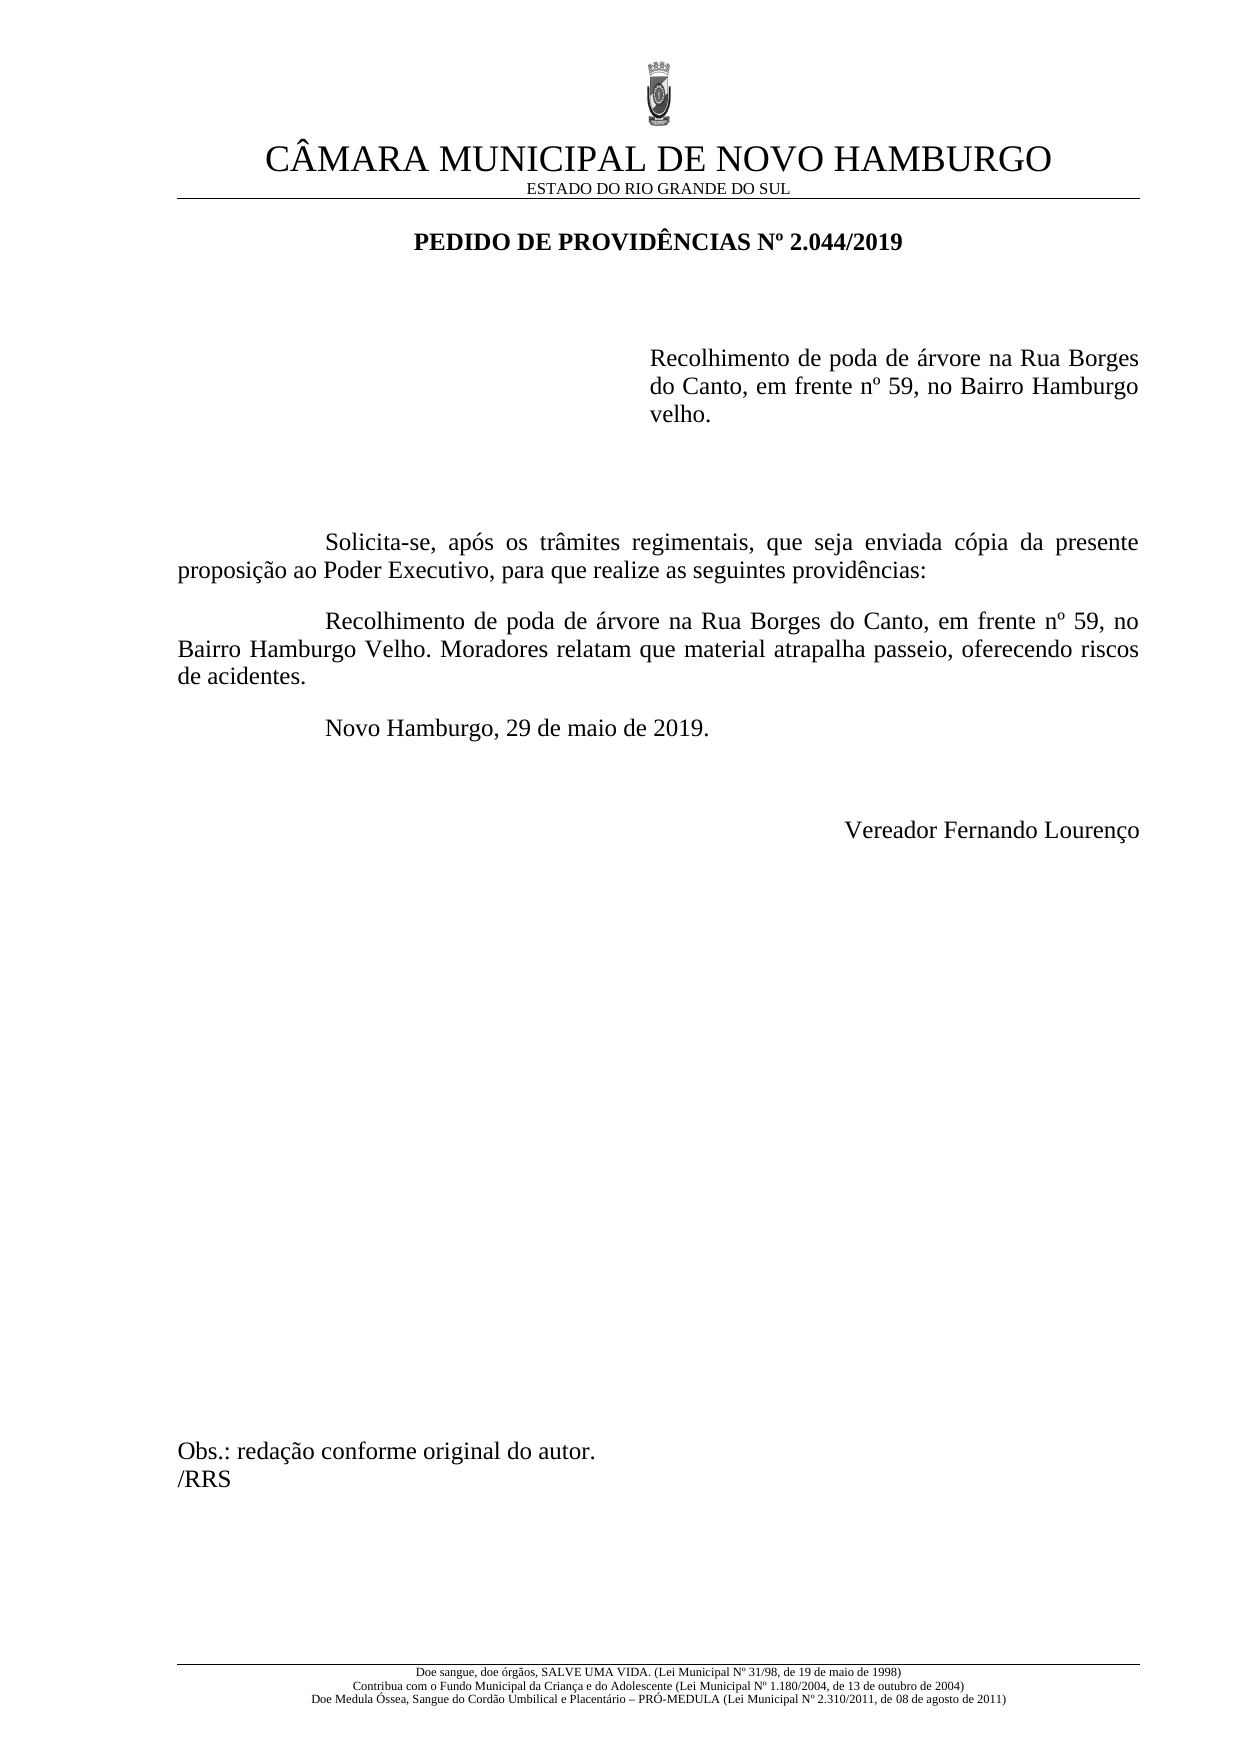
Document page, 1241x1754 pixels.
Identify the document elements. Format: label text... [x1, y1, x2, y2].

text Obs.: redação conforme original do autor. [177, 1437, 1140, 1465]
text Vereador Fernando Lourenço [177, 816, 1140, 844]
text Solicita-se, após os trâmites regimentais, que seja enviada cópia da presente proposição ao Poder Executivo, para que realize as seguintes providências: [177, 528, 1140, 583]
text PEDIDO DE PROVIDÊNCIAS Nº 2.044/2019 [177, 228, 1140, 256]
text Novo Hamburgo, 29 de maio de 2019. [177, 714, 1140, 741]
text Recolhimento de poda de árvore na Rua Borges do Canto, em frente nº 59, no Bairro Hamburgo velho. [649, 344, 1140, 428]
text Recolhimento de poda de árvore na Rua Borges do Canto, em frente nº 59, no Bairro Hamburgo Velho. Moradores relatam que material atrapalha passeio, oferecendo riscos de acidentes. [177, 607, 1140, 690]
text /RRS [177, 1465, 1140, 1493]
